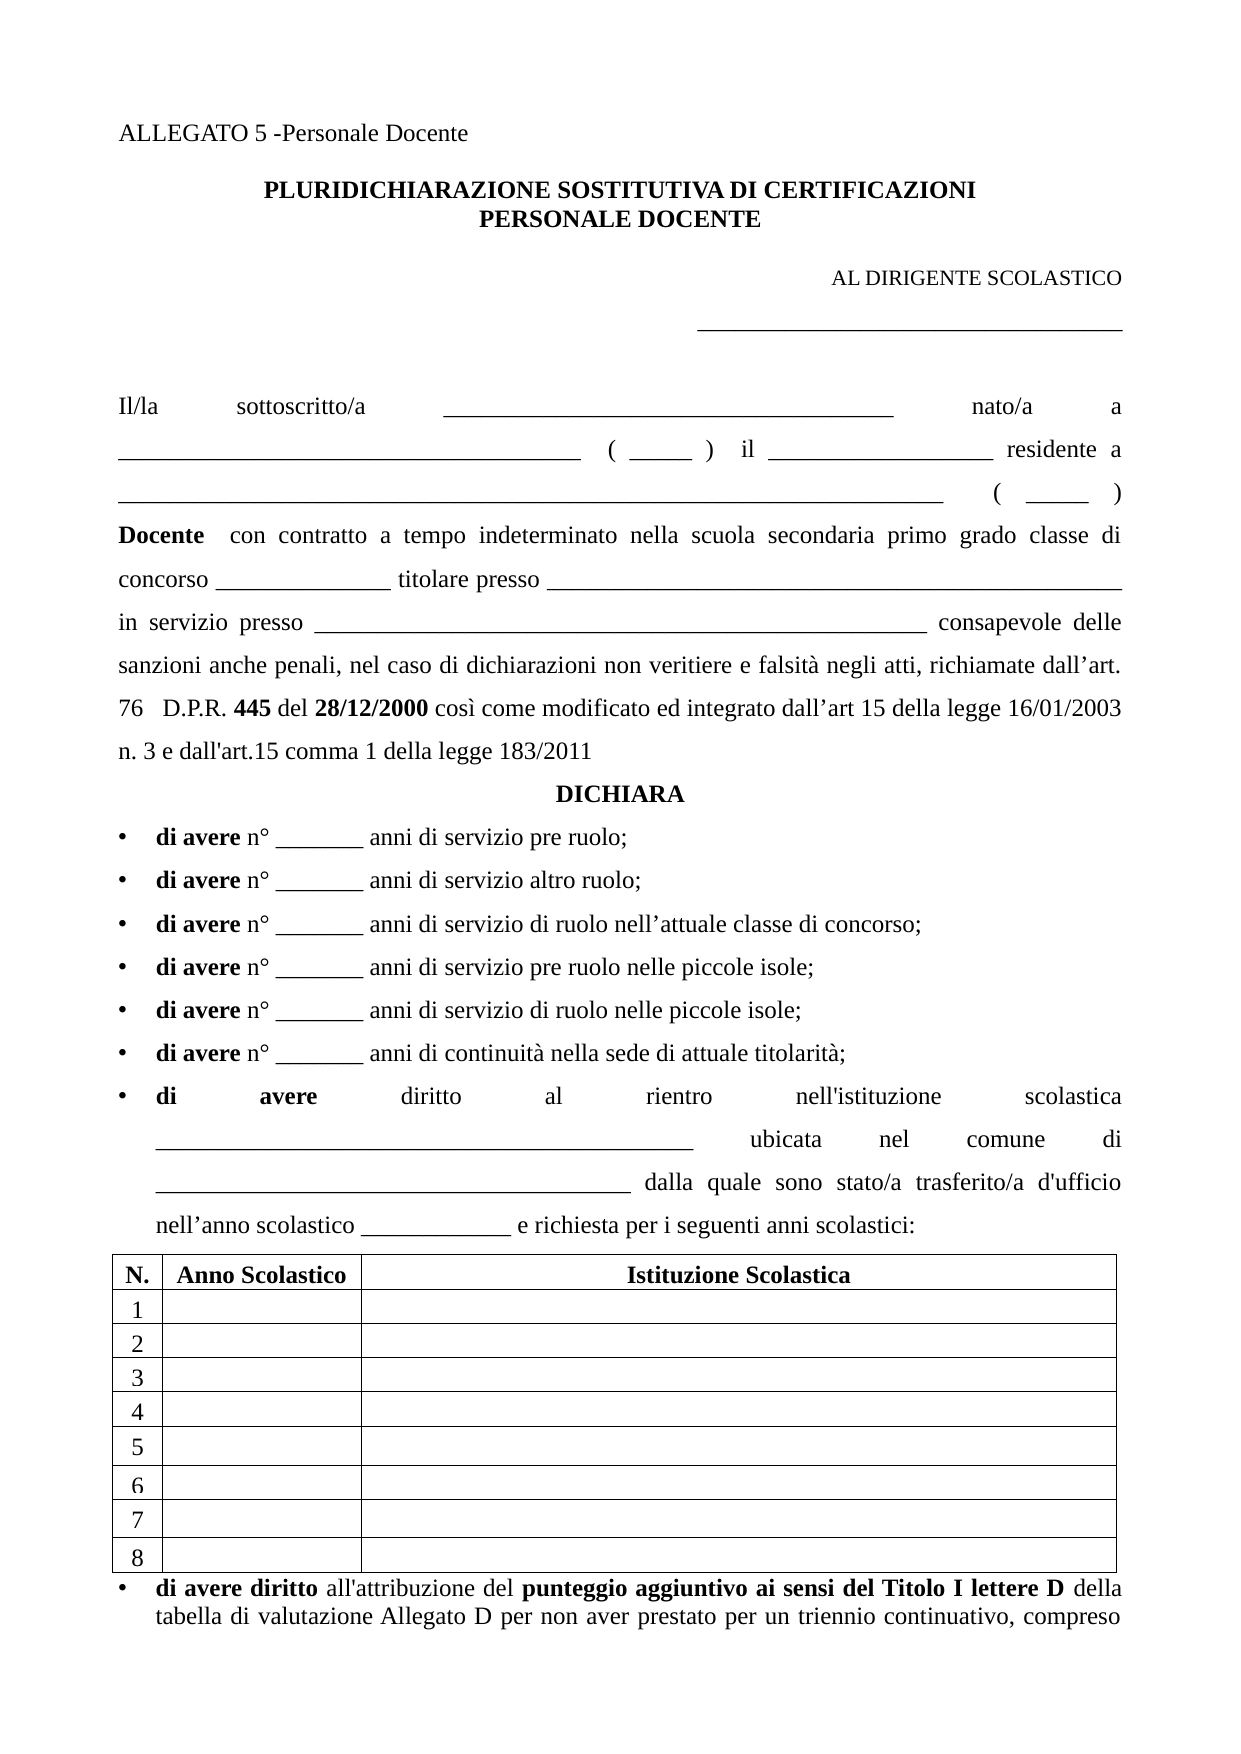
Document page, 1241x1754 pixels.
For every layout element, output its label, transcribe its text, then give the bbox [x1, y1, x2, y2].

table_cell 5 [113, 1427, 162, 1464]
table_cell [362, 1290, 1116, 1323]
table_cell [362, 1427, 1116, 1464]
table_cell [163, 1324, 361, 1357]
table_header N. [113, 1255, 162, 1289]
list di avere n° _______ anni di continuità nella sede di attuale titolarità; [118, 1038, 1122, 1067]
table_cell [163, 1290, 361, 1323]
list di avere n° _______ anni di servizio pre ruolo; [118, 822, 1122, 851]
table_cell [163, 1427, 361, 1464]
table_cell [362, 1324, 1116, 1357]
table_cell 6 [113, 1466, 162, 1498]
text __________________________________ [118, 305, 1122, 334]
text Il/la sottoscritto/a ____________________________________ nato/a a _____________________________________ ( _____ ) il __________________ residente a __________________________________________________________________ ( _____ ) Docente con contratto a tempo indeterminato nella scuola secondaria primo grado classe di concorso ______________ titolare presso ______________________________________________ in servizio presso _________________________________________________ consapevole delle sanzioni anche penali, nel caso di dichiarazioni non veritiere e falsità negli atti, richiamate dall’art. 76 D.P.R. 445 del 28/12/2000 così come modificato ed integrato dall’art 15 della legge 16/01/2003 n. 3 e dall'art.15 comma 1 della legge 183/2011 [118, 391, 1122, 765]
table_cell 7 [113, 1500, 162, 1537]
table_cell 3 [113, 1358, 162, 1391]
text DICHIARA [118, 779, 1122, 808]
list di avere n° _______ anni di servizio altro ruolo; [118, 866, 1122, 894]
list di avere diritto all'attribuzione del punteggio aggiuntivo ai sensi del Titolo I lettere D della tabella di valutazione Allegato D per non aver prestato per un triennio continuativo, compreso [118, 1573, 1122, 1630]
text ALLEGATO 5 -Personale Docente [118, 118, 1122, 147]
table_cell 1 [113, 1290, 162, 1323]
table_cell [362, 1538, 1116, 1572]
table_cell 8 [113, 1538, 162, 1572]
list di avere n° _______ anni di servizio di ruolo nell’attuale classe di concorso; [118, 909, 1122, 937]
list di avere diritto al rientro nell'istituzione scolastica ___________________________________________ ubicata nel comune di ______________________________________ dalla quale sono stato/a trasferito/a d'ufficio nell’anno scolastico ____________ e richiesta per i seguenti anni scolastici: [118, 1081, 1122, 1239]
table_cell [362, 1392, 1116, 1426]
table_cell [362, 1500, 1116, 1537]
text PLURIDICHIARAZIONE SOSTITUTIVA DI CERTIFICAZIONI [118, 176, 1122, 204]
list di avere n° _______ anni di servizio pre ruolo nelle piccole isole; [118, 952, 1122, 981]
table_cell [163, 1538, 361, 1572]
table_cell [163, 1500, 361, 1537]
table_cell [163, 1392, 361, 1426]
table_cell [163, 1358, 361, 1391]
table_cell [362, 1466, 1116, 1498]
table_header Anno Scolastico [163, 1255, 361, 1289]
table_cell [362, 1358, 1116, 1391]
table_cell [163, 1466, 361, 1498]
list di avere n° _______ anni di servizio di ruolo nelle piccole isole; [118, 995, 1122, 1024]
text PERSONALE DOCENTE [118, 204, 1122, 233]
table_cell 4 [113, 1392, 162, 1426]
table_header Istituzione Scolastica [362, 1255, 1116, 1289]
table_cell 2 [113, 1324, 162, 1357]
text AL DIRIGENTE SCOLASTICO [648, 262, 1122, 291]
